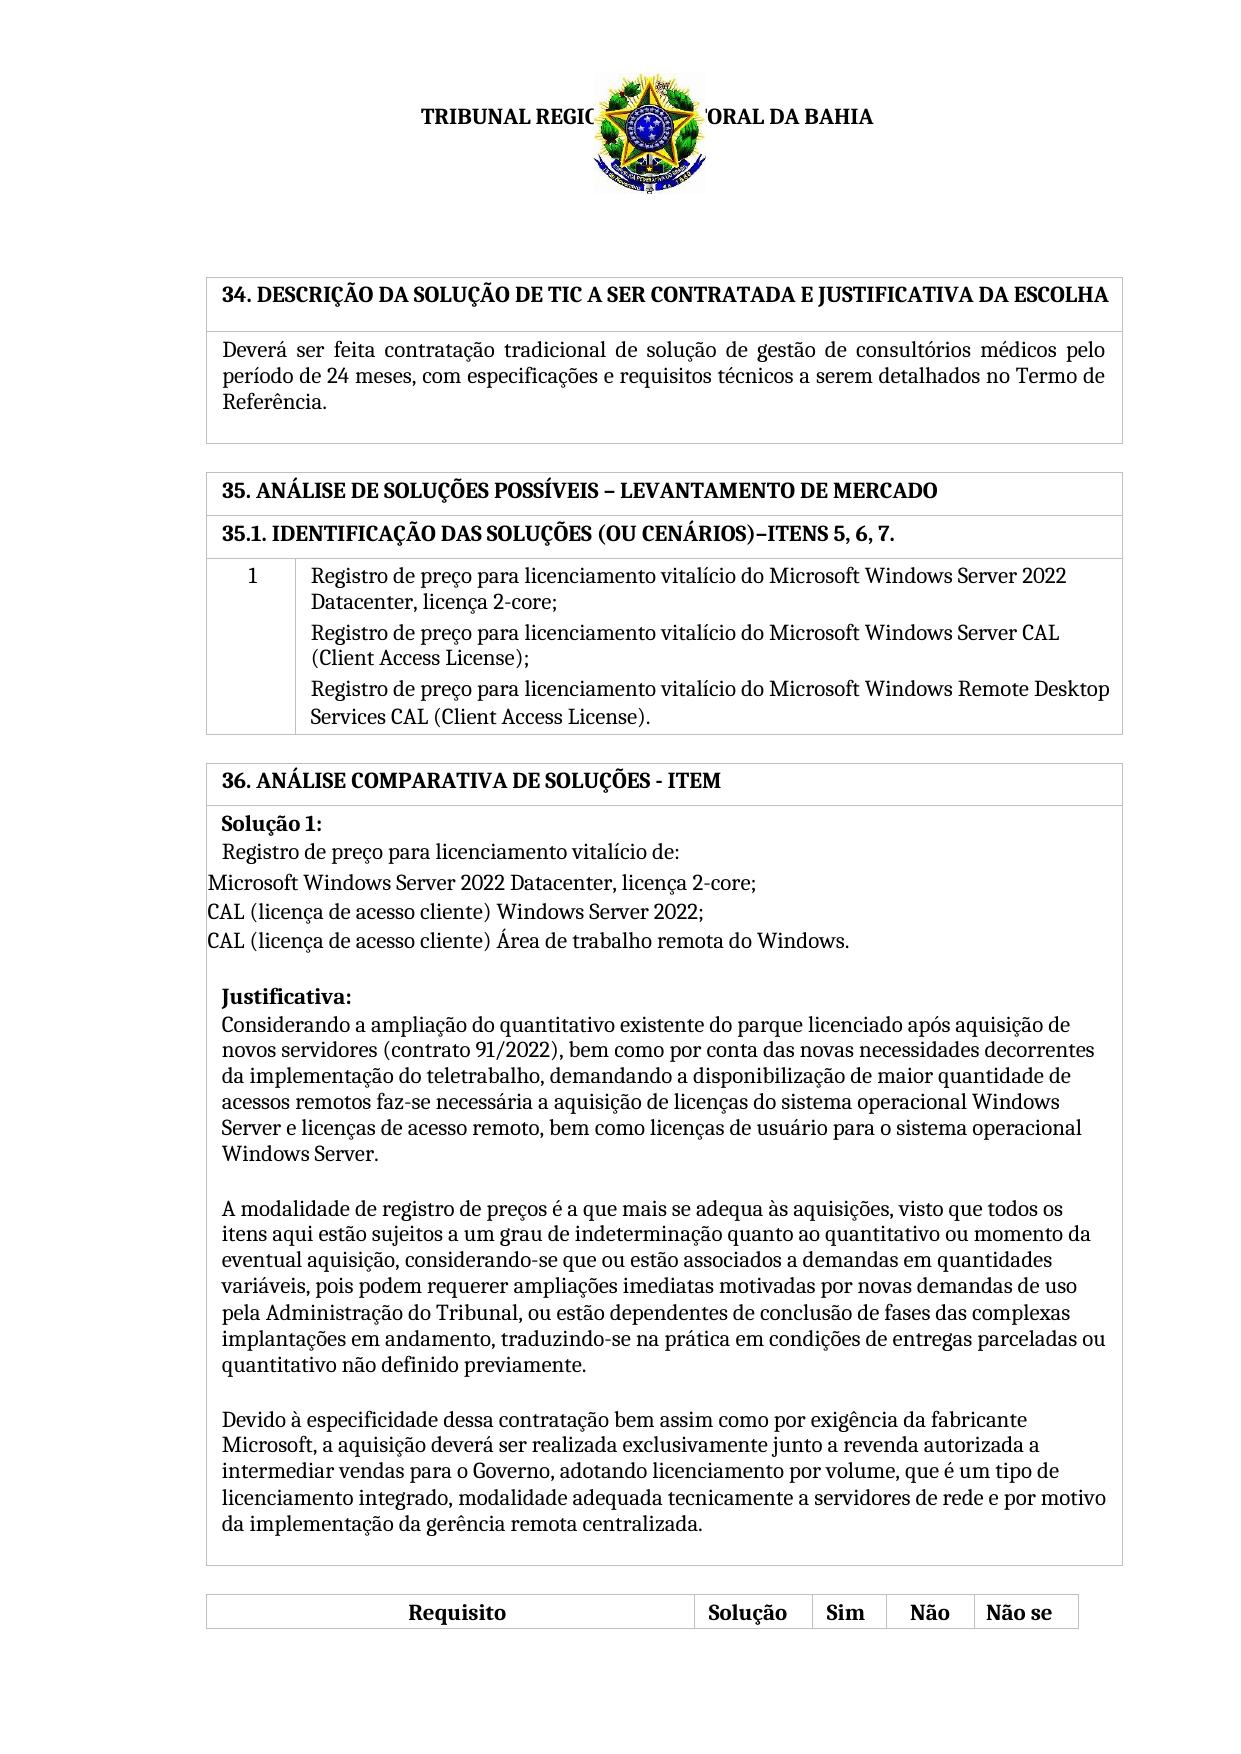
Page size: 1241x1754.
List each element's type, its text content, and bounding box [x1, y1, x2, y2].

table_header 35. ANÁLISE DE SOLUÇÕES POSSÍVEIS – LEVANTAMENTO DE MERCADO [207, 473, 1122, 515]
table_header Não se [975, 1595, 1078, 1628]
table_header 36. ANÁLISE COMPARATIVA DE SOLUÇÕES - ITEM [207, 764, 1122, 805]
table_header Requisito [207, 1595, 694, 1628]
table_cell Solução 1: Registro de preço para licenciamento vitalício de: Microsoft Windows Server 2022 Datacenter, licença 2-core; CAL (licença de acesso cliente) Windows Server 2022; CAL (licença de acesso cliente) Área de trabalho remota do Windows. Justificativa: Considerando a ampliação do quantitativo existente do parque licenciado após aquisição de novos servidores (contrato 91/2022), bem como por conta das novas necessidades decorrentes da implementação do teletrabalho, demandando a disponibilização de maior quantidade de acessos remotos faz-se necessária a aquisição de licenças do sistema operacional Windows Server e licenças de acesso remoto, bem como licenças de usuário para o sistema operacional Windows Server. A modalidade de registro de preços é a que mais se adequa às aquisições, visto que todos os itens aqui estão sujeitos a um grau de indeterminação quanto ao quantitativo ou momento da eventual aquisição, considerando-se que ou estão associados a demandas em quantidades variáveis, pois podem requerer ampliações imediatas motivadas por novas demandas de uso pela Administração do Tribunal, ou estão dependentes de conclusão de fases das complexas implantações em andamento, traduzindo-se na prática em condições de entregas parceladas ou quantitativo não definido previamente. Devido à especificidade dessa contratação bem assim como por exigência da fabricante Microsoft, a aquisição deverá ser realizada exclusivamente junto a revenda autorizada a intermediar vendas para o Governo, adotando licenciamento por volume, que é um tipo de licenciamento integrado, modalidade adequada tecnicamente a servidores de rede e por motivo da implementação da gerência remota centralizada. [207, 806, 1122, 1565]
table_cell 35.1. IDENTIFICAÇÃO DAS SOLUÇÕES (OU CENÁRIOS)–ITENS 5, 6, 7. [207, 516, 1122, 558]
table_cell Deverá ser feita contratação tradicional de solução de gestão de consultórios médicos pelo período de 24 meses, com especificações e requisitos técnicos a serem detalhados no Termo de Referência. [207, 332, 1122, 443]
table_header Não [887, 1595, 974, 1628]
table_cell Registro de preço para licenciamento vitalício do Microsoft Windows Server 2022 Datacenter, licença 2-core; Registro de preço para licenciamento vitalício do Microsoft Windows Server CAL (Client Access License); Registro de preço para licenciamento vitalício do Microsoft Windows Remote Desktop Services CAL (Client Access License). [296, 559, 1122, 733]
table_header Sim [813, 1595, 886, 1628]
table_header 34. DESCRIÇÃO DA SOLUÇÃO DE TIC A SER CONTRATADA E JUSTIFICATIVA DA ESCOLHA [207, 278, 1122, 331]
table_header Solução [695, 1595, 812, 1628]
table_cell 1 [207, 559, 295, 733]
